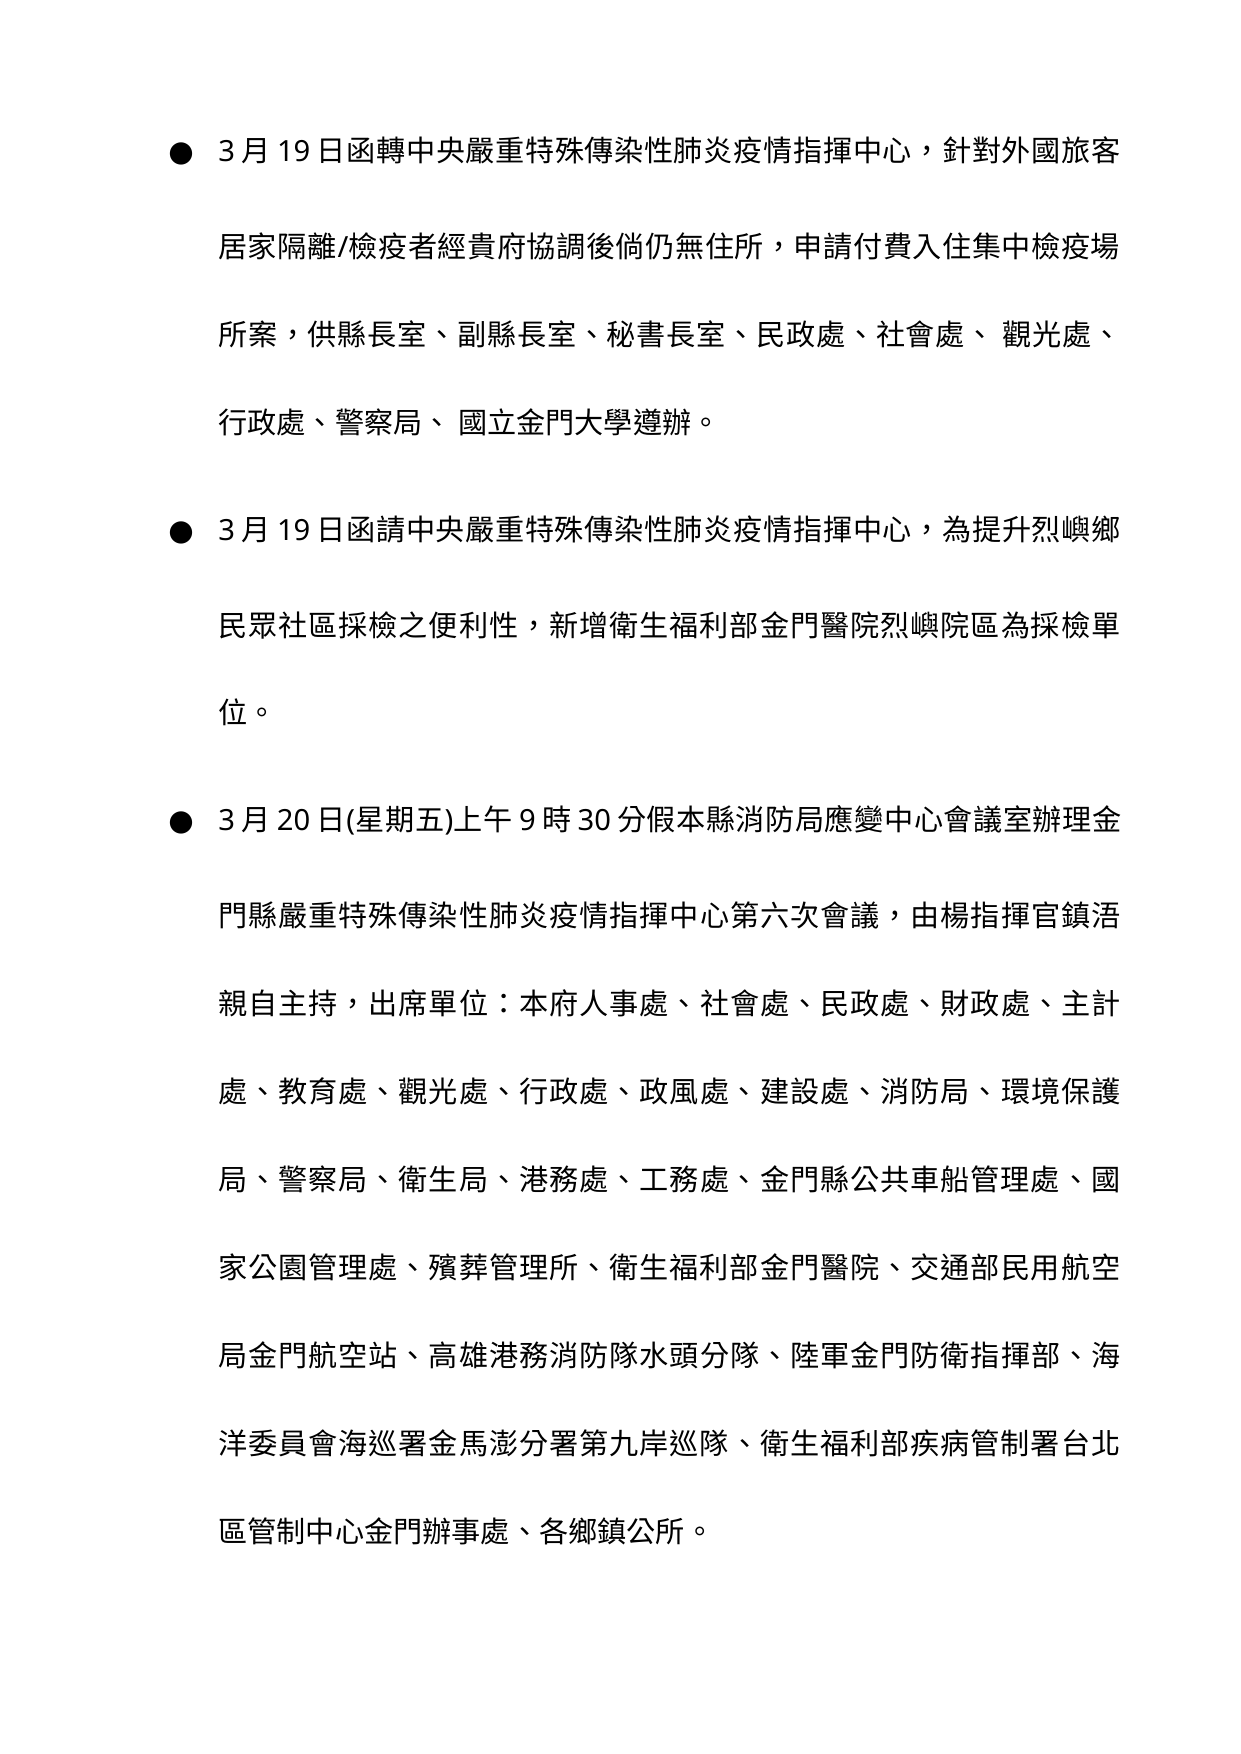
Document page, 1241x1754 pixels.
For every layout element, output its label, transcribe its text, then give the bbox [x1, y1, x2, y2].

list 3月19日函請中央嚴重特殊傳染性肺炎疫情指揮中心，為提升烈嶼鄉民眾社區採檢之便利性，新增衛生福利部金門醫院烈嶼院區為採檢單位。 [168, 497, 1122, 732]
list 3月20日(星期五)上午9時30分假本縣消防局應變中心會議室辦理金門縣嚴重特殊傳染性肺炎疫情指揮中心第六次會議，由楊指揮官鎮浯親自主持，出席單位：本府人事處、社會處、民政處、財政處、主計處、教育處、觀光處、行政處、政風處、建設處、消防局、環境保護局、警察局、衛生局、港務處、工務處、金門縣公共車船管理處、國家公園管理處、殯葬管理所、衛生福利部金門醫院、交通部民用航空局金門航空站、高雄港務消防隊水頭分隊、陸軍金門防衛指揮部、海洋委員會海巡署金馬澎分署第九岸巡隊、衛生福利部疾病管制署台北區管制中心金門辦事處、各鄉鎮公所。 [168, 787, 1122, 1551]
list 3月19日函轉中央嚴重特殊傳染性肺炎疫情指揮中心，針對外國旅客居家隔離/檢疫者經貴府協調後倘仍無住所，申請付費入住集中檢疫場所案，供縣長室、副縣長室、秘書長室、民政處、社會處、 觀光處、行政處、警察局、 國立金門大學遵辦。 [168, 118, 1122, 442]
